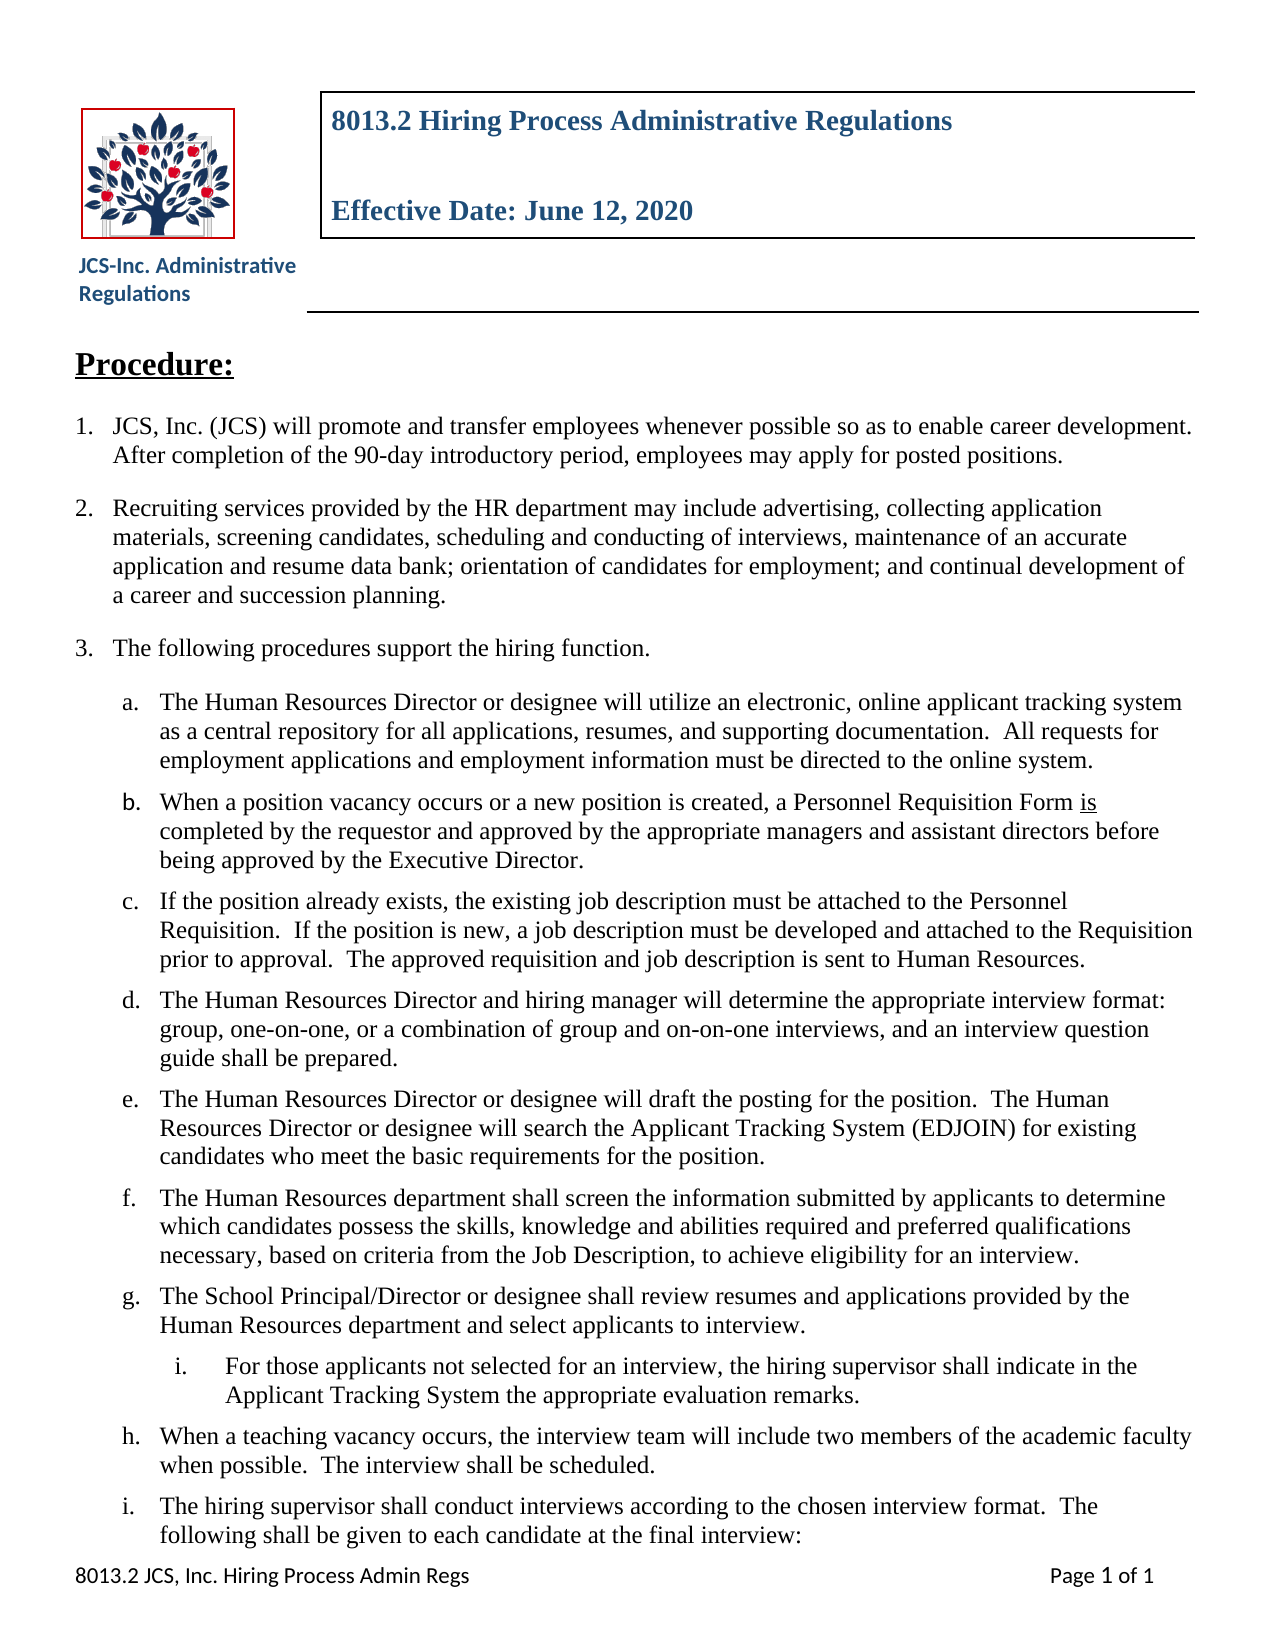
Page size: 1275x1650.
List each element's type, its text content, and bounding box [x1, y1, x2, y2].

list The School Principal/Director or designee shall review resumes and applications provided by the Human Resources department and select applicants to interview. [122, 1281, 1200, 1339]
text Procedure: [75, 344, 1200, 382]
list If the position already exists, the existing job description must be attached to the Personnel Requisition. If the position is new, a job description must be developed and attached to the Requisition prior to approval. The approved requisition and job description is sent to Human Resources. [122, 886, 1200, 973]
list The Human Resources Director and hiring manager will determine the appropriate interview format: group, one-on-one, or a combination of group and on-on-one interviews, and an interview question guide shall be prepared. [122, 985, 1200, 1071]
list The Human Resources Director or designee will draft the posting for the position. The Human Resources Director or designee will search the Applicant Tracking System (EDJOIN) for existing candidates who meet the basic requirements for the position. [122, 1084, 1200, 1170]
list When a position vacancy occurs or a new position is created, a Personnel Requisition Form is completed by the requestor and approved by the appropriate managers and assistant directors before being approved by the Executive Director. [122, 786, 1200, 874]
list The hiring supervisor shall conduct interviews according to the chosen interview format. The following shall be given to each candidate at the final interview: [122, 1491, 1200, 1549]
list Recruiting services provided by the HR department may include advertising, collecting application materials, screening candidates, scheduling and conducting of interviews, maintenance of an accurate application and resume data bank; orientation of candidates for employment; and continual development of a career and succession planning. [75, 493, 1200, 608]
list The Human Resources Director or designee will utilize an electronic, online applicant tracking system as a central repository for all applications, resumes, and supporting documentation. All requests for employment applications and employment information must be directed to the online system. [122, 687, 1200, 773]
picture [83, 110, 233, 237]
list The Human Resources department shall screen the information submitted by applicants to determine which candidates possess the skills, knowledge and abilities required and preferred qualifications necessary, based on criteria from the Job Description, to achieve eligibility for an interview. [122, 1183, 1200, 1269]
list When a teaching vacancy occurs, the interview team will include two members of the academic faculty when possible. The interview shall be scheduled. [122, 1421, 1200, 1479]
list The following procedures support the hiring function. [75, 633, 1200, 662]
list For those applicants not selected for an interview, the hiring supervisor shall indicate in the Applicant Tracking System the appropriate evaluation remarks. [187, 1351, 1200, 1409]
list JCS, Inc. (JCS) will promote and transfer employees whenever possible so as to enable career development. After completion of the 90-day introductory period, employees may apply for posted positions. [75, 411, 1200, 468]
